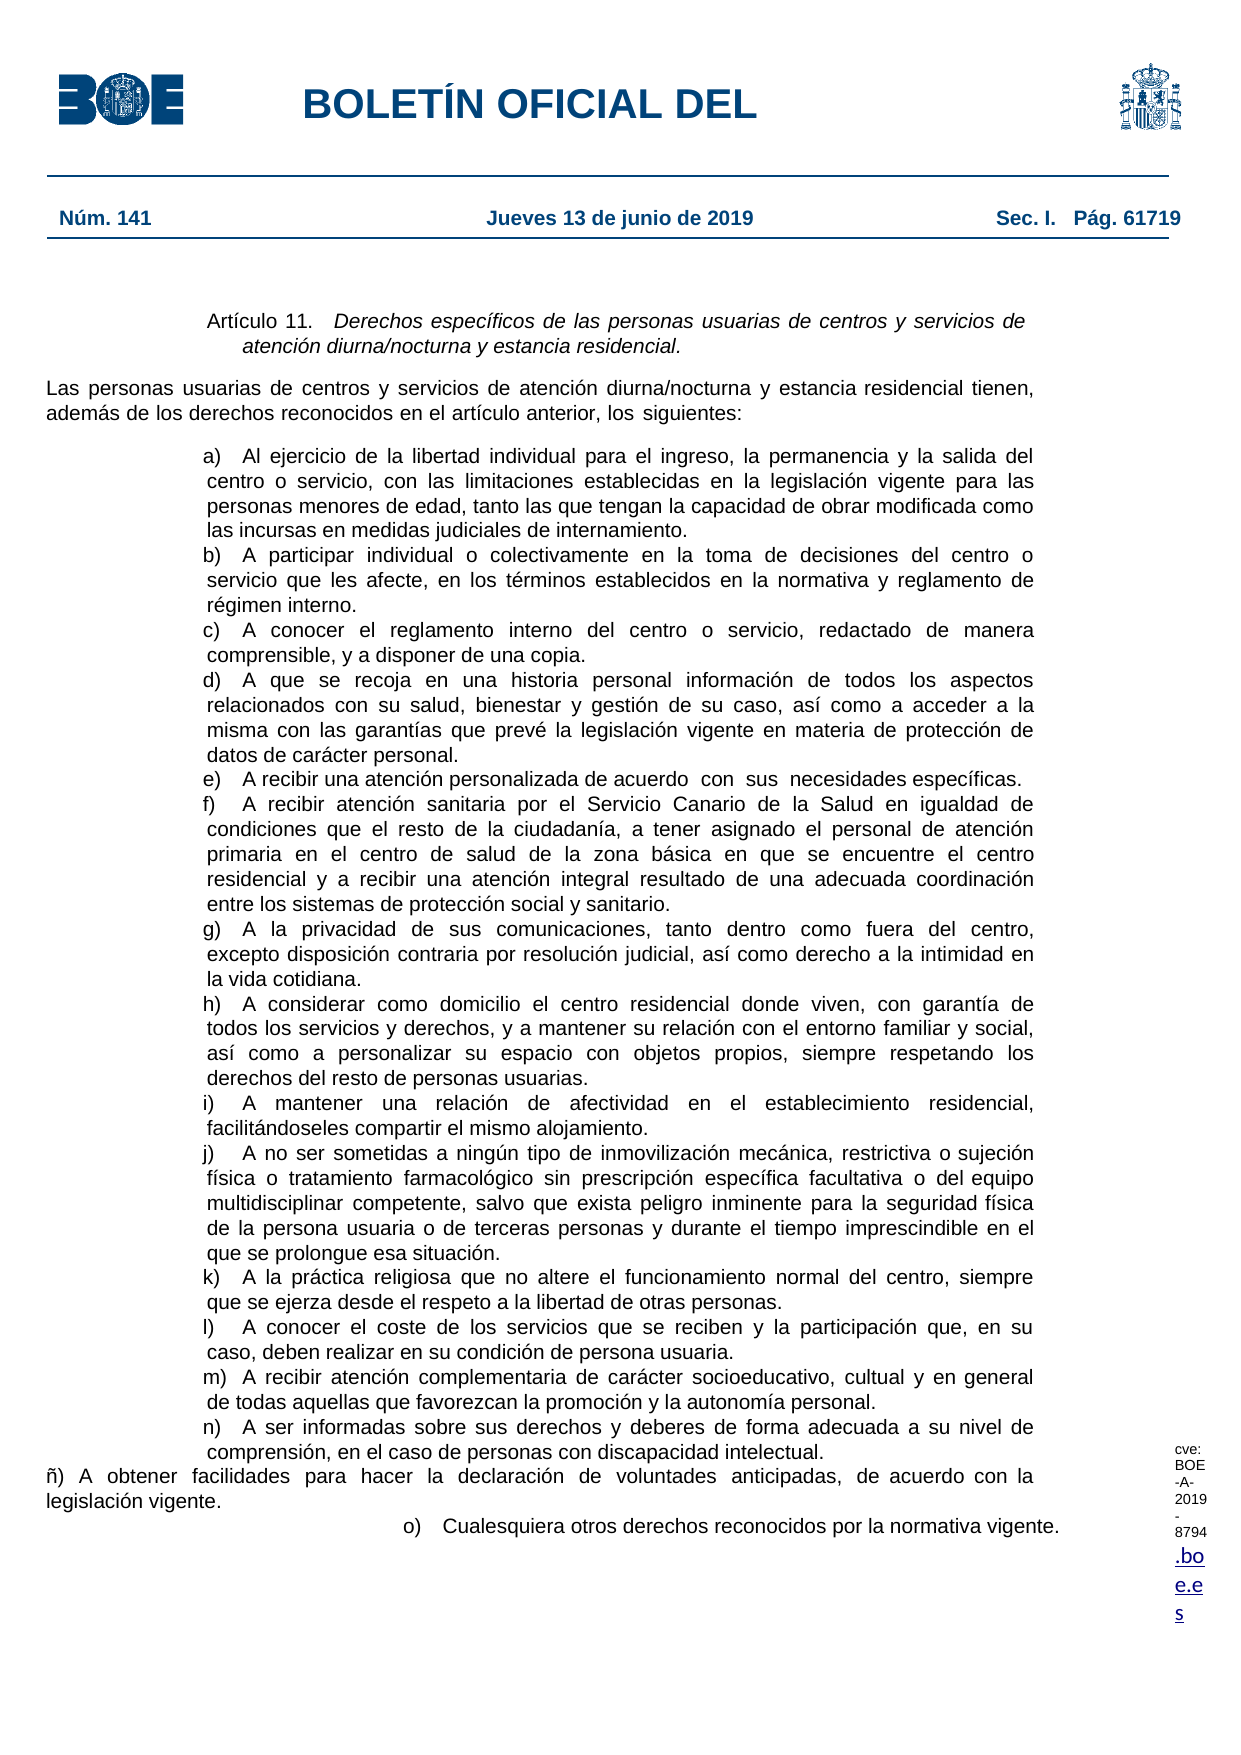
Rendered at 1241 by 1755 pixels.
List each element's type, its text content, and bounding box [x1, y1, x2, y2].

list A la práctica religiosa que no altere el funcionamiento normal del centro, siempre que se ejerza desde el respeto a la libertad de otras personas. [167, 1265, 1034, 1314]
list cve: BOE-A-2019-8794 [1174, 1440, 1209, 1541]
list A considerar como domicilio el centro residencial donde viven, con garantía de todos los servicios y derechos, y a mantener su relación con el entorno familiar y social, así como a personalizar su espacio con objetos propios, siempre respetando los derechos del resto de personas usuarias. [167, 991, 1034, 1090]
list A no ser sometidas a ningún tipo de inmovilización mecánica, restrictiva o sujeción física o tratamiento farmacológico sin prescripción específica facultativa o del equipo multidisciplinar competente, salvo que exista peligro inminente para la seguridad física de la persona usuaria o de terceras personas y durante el tiempo imprescindible en el que se prolongue esa situación. [167, 1141, 1034, 1264]
list A participar individual o colectivamente en la toma de decisiones del centro o servicio que les afecte, en los términos establecidos en la normativa y reglamento de régimen interno. [167, 543, 1034, 617]
list A conocer el coste de los servicios que se reciben y la participación que, en su caso, deben realizar en su condición de persona usuaria. [167, 1315, 1034, 1364]
text ñ) A obtener facilidades para hacer la declaración de voluntades anticipadas, de acuerdo con la legislación vigente. [46, 1464, 1034, 1513]
list A recibir atención sanitaria por el Servicio Canario de la Salud en igualdad de condiciones que el resto de la ciudadanía, a tener asignado el personal de atención primaria en el centro de salud de la zona básica en que se encuentre el centro residencial y a recibir una atención integral resultado de una adecuada coordinación entre los sistemas de protección social y sanitario. [167, 792, 1034, 916]
subtitle Núm. 141 Jueves 13 de junio de 2019 Sec. I. Pág. 61719 [59, 206, 1195, 230]
list A recibir atención complementaria de carácter socioeducativo, cultual y en general de todas aquellas que favorezcan la promoción y la autonomía personal. [167, 1365, 1034, 1414]
list A conocer el reglamento interno del centro o servicio, redactado de manera comprensible, y a disponer de una copia. [167, 618, 1034, 667]
text Artículo 11. Derechos específicos de las personas usuarias de centros y servicios de atención diurna/nocturna y estancia residencial. [207, 309, 1102, 357]
list Verificable en http://www.boe.es [1174, 1542, 1209, 1651]
list A mantener una relación de afectividad en el establecimiento residencial, facilitándoseles compartir el mismo alojamiento. [167, 1091, 1034, 1140]
list A recibir una atención personalizada de acuerdo con sus necesidades específicas. [167, 767, 1034, 791]
list A la privacidad de sus comunicaciones, tanto dentro como fuera del centro, excepto disposición contraria por resolución judicial, así como derecho a la intimidad en la vida cotidiana. [167, 917, 1034, 990]
list A ser informadas sobre sus derechos y deberes de forma adecuada a su nivel de comprensión, en el caso de personas con discapacidad intelectual. [167, 1414, 1034, 1463]
text Las personas usuarias de centros y servicios de atención diurna/nocturna y estancia residencial tienen, además de los derechos reconocidos en el artículo anterior, los siguientes: [46, 376, 1034, 425]
list Cualesquiera otros derechos reconocidos por la normativa vigente. [403, 1514, 1172, 1538]
list A que se recoja en una historia personal información de todos los aspectos relacionados con su salud, bienestar y gestión de su caso, así como a acceder a la misma con las garantías que prevé la legislación vigente en materia de protección de datos de carácter personal. [167, 668, 1034, 766]
list Al ejercicio de la libertad individual para el ingreso, la permanencia y la salida del centro o servicio, con las limitaciones establecidas en la legislación vigente para las personas menores de edad, tanto las que tengan la capacidad de obrar modificada como las incursas en medidas judiciales de internamiento. [167, 444, 1034, 542]
